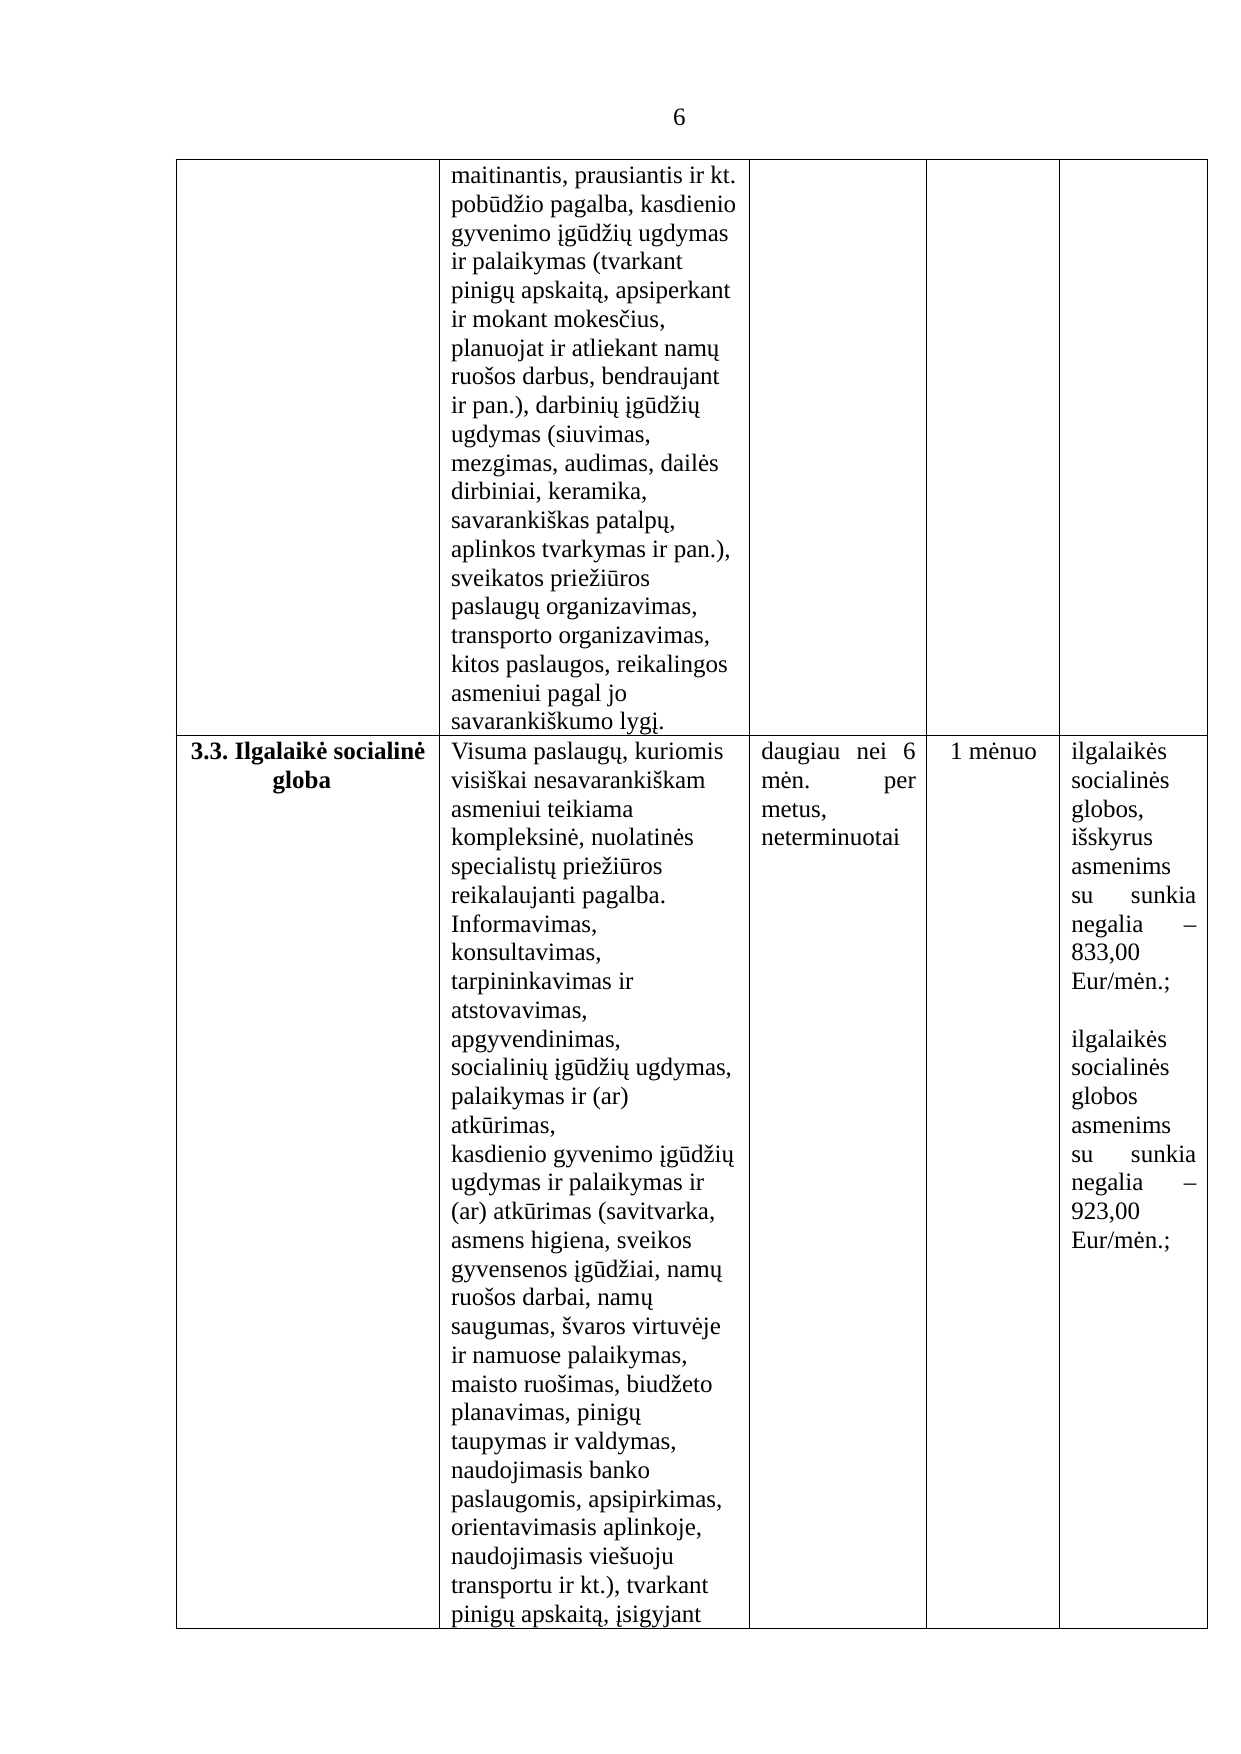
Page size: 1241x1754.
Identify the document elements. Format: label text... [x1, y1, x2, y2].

table_cell 1 mėnuo [927, 736, 1059, 1627]
table_cell 3.3. Ilgalaikė socialinė globa [177, 736, 439, 1627]
table_cell daugiau nei 6 mėn. per metus, neterminuotai [750, 736, 926, 1627]
table_cell ilgalaikės socialinės globos, išskyrus asmenims su sunkia negalia – 833,00 Eur/mėn.; ilgalaikės socialinės globos asmenims su sunkia negalia – 923,00 Eur/mėn.; [1060, 736, 1207, 1627]
table_cell maitinantis, prausiantis ir kt. pobūdžio pagalba, kasdienio gyvenimo įgūdžių ugdymas ir palaikymas (tvarkant pinigų apskaitą, apsiperkant ir mokant mokesčius, planuojat ir atliekant namų ruošos darbus, bendraujant ir pan.), darbinių įgūdžių ugdymas (siuvimas, mezgimas, audimas, dailės dirbiniai, keramika, savarankiškas patalpų, aplinkos tvarkymas ir pan.), sveikatos priežiūros paslaugų organizavimas, transporto organizavimas, kitos paslaugos, reikalingos asmeniui pagal jo savarankiškumo lygį. [440, 160, 749, 735]
table_cell [750, 160, 926, 735]
table_cell [1060, 160, 1207, 735]
table_cell Visuma paslaugų, kuriomis visiškai nesavarankiškam asmeniui teikiama kompleksinė, nuolatinės specialistų priežiūros reikalaujanti pagalba. Informavimas, konsultavimas, tarpininkavimas ir atstovavimas, apgyvendinimas, socialinių įgūdžių ugdymas, palaikymas ir (ar) atkūrimas, kasdienio gyvenimo įgūdžių ugdymas ir palaikymas ir (ar) atkūrimas (savitvarka, asmens higiena, sveikos gyvensenos įgūdžiai, namų ruošos darbai, namų saugumas, švaros virtuvėje ir namuose palaikymas, maisto ruošimas, biudžeto planavimas, pinigų taupymas ir valdymas, naudojimasis banko paslaugomis, apsipirkimas, orientavimasis aplinkoje, naudojimasis viešuoju transportu ir kt.), tvarkant pinigų apskaitą, įsigyjant [440, 736, 749, 1627]
table_cell [927, 160, 1059, 735]
table_cell [177, 160, 439, 735]
